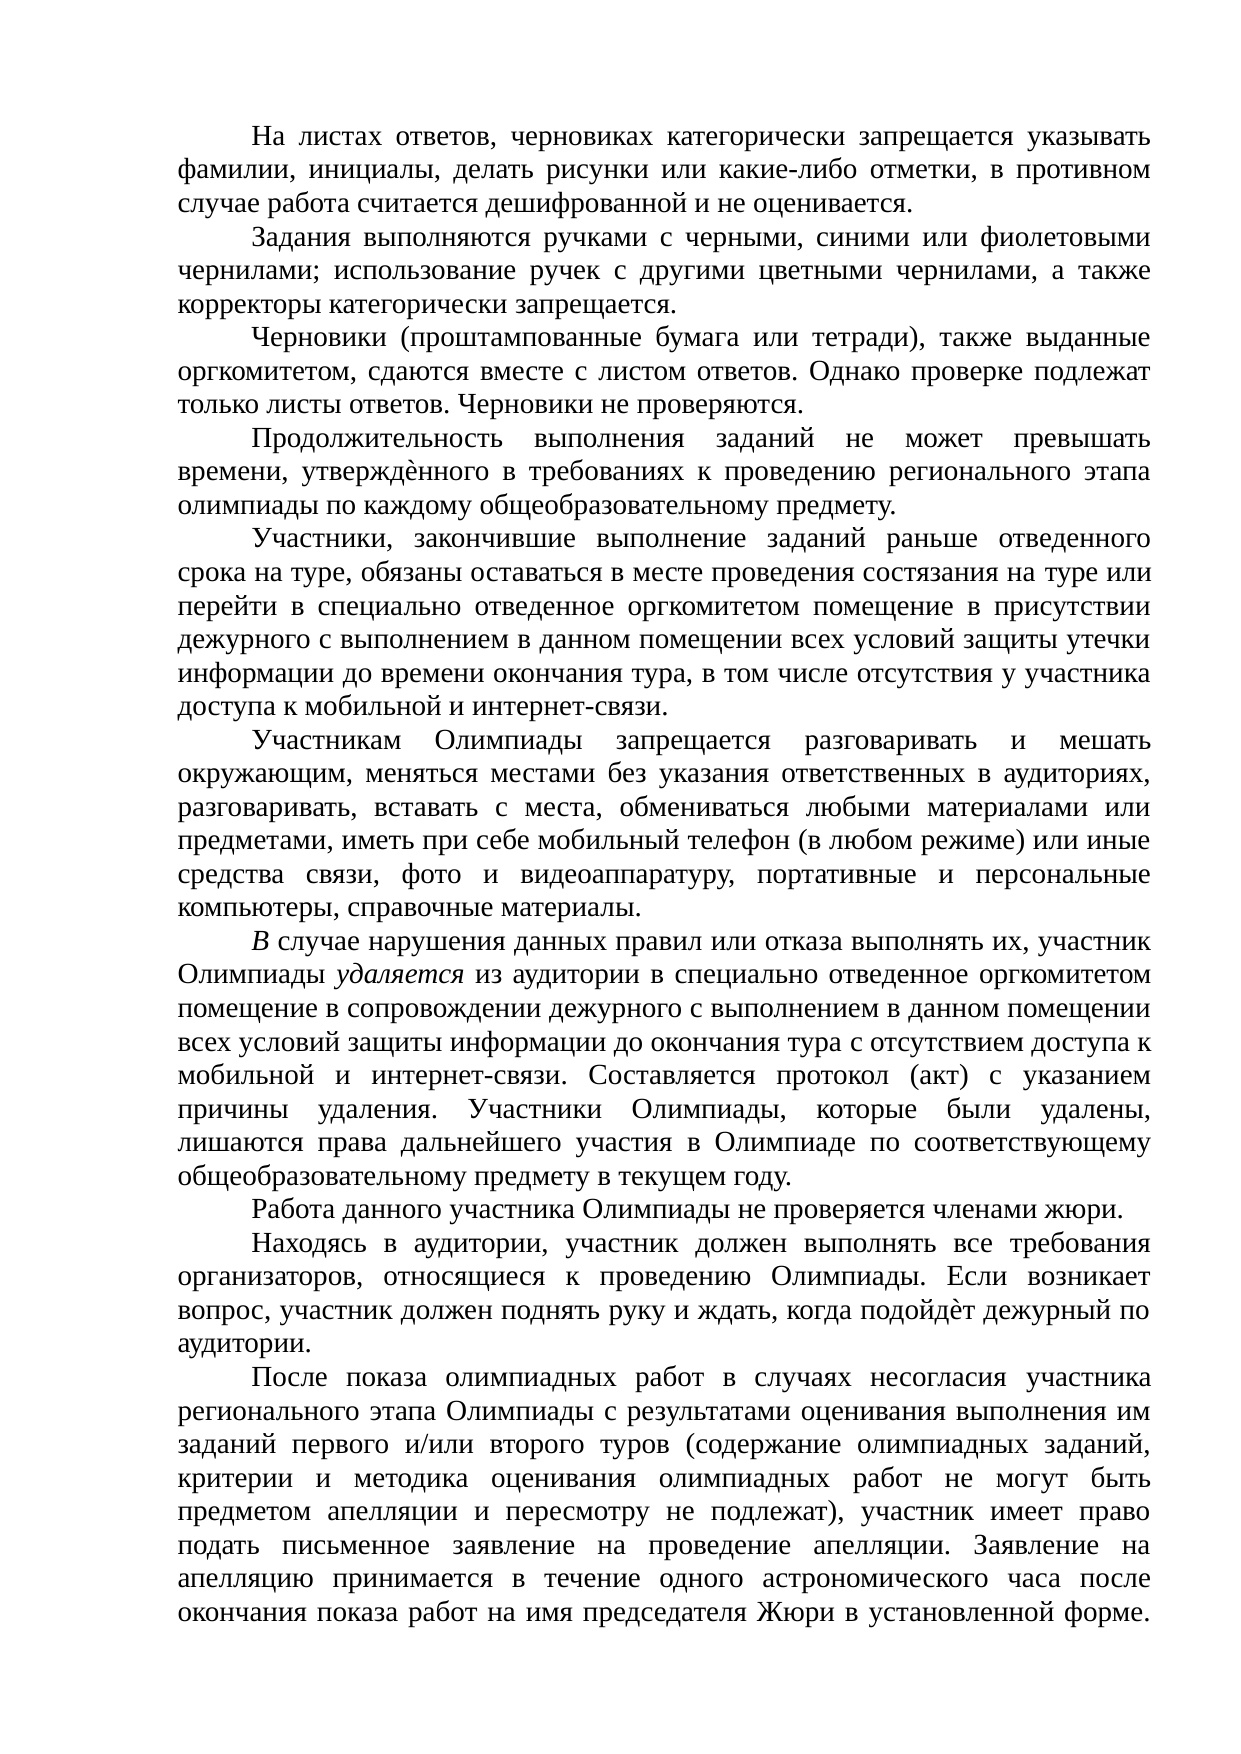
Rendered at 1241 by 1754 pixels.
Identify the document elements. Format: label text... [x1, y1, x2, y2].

text В случае нарушения данных правил или отказа выполнять их, участник Олимпиады удаляется из аудитории в специально отведенное оргкомитетом помещение в сопровождении дежурного с выполнением в данном помещении всех условий защиты информации до окончания тура с отсутствием доступа к мобильной и интернет-связи. Составляется протокол (акт) с указанием причины удаления. Участники Олимпиады, которые были удалены, лишаются права дальнейшего участия в Олимпиаде по соответствующему общеобразовательному предмету в текущем году. [177, 923, 1152, 1191]
text Задания выполняются ручками с черными, синими или фиолетовыми чернилами; использование ручек с другими цветными чернилами, а также корректоры категорически запрещается. [177, 219, 1152, 319]
text После показа олимпиадных работ в случаях несогласия участника регионального этапа Олимпиады с результатами оценивания выполнения им заданий первого и/или второго туров (содержание олимпиадных заданий, критерии и методика оценивания олимпиадных работ не могут быть предметом апелляции и пересмотру не подлежат), участник имеет право подать письменное заявление на проведение апелляции. Заявление на апелляцию принимается в течение одного астрономического часа после окончания показа работ на имя председателя Жюри в установленной форме. [177, 1359, 1152, 1627]
text Черновики (проштампованные бумага или тетради), также выданные оргкомитетом, сдаются вместе с листом ответов. Однако проверке подлежат только листы ответов. Черновики не проверяются. [177, 319, 1152, 420]
text Участники, закончившие выполнение заданий раньше отведенного срока на туре, обязаны оставаться в месте проведения состязания на туре или перейти в специально отведенное оргкомитетом помещение в присутствии дежурного с выполнением в данном помещении всех условий защиты утечки информации до времени окончания тура, в том числе отсутствия у участника доступа к мобильной и интернет-связи. [177, 521, 1152, 722]
text Продолжительность выполнения заданий не может превышать времени, утверждѐнного в требованиях к проведению регионального этапа олимпиады по каждому общеобразовательному предмету. [177, 420, 1152, 521]
text Работа данного участника Олимпиады не проверяется членами жюри. [177, 1191, 1152, 1225]
text Участникам Олимпиады запрещается разговаривать и мешать окружающим, меняться местами без указания ответственных в аудиториях, разговаривать, вставать с места, обмениваться любыми материалами или предметами, иметь при себе мобильный телефон (в любом режиме) или иные средства связи, фото и видеоаппаратуру, портативные и персональные компьютеры, справочные материалы. [177, 722, 1152, 923]
text Находясь в аудитории, участник должен выполнять все требования организаторов, относящиеся к проведению Олимпиады. Если возникает вопрос, участник должен поднять руку и ждать, когда подойдѐт дежурный по аудитории. [177, 1225, 1152, 1359]
text На листах ответов, черновиках категорически запрещается указывать фамилии, инициалы, делать рисунки или какие-либо отметки, в противном случае работа считается дешифрованной и не оценивается. [177, 118, 1152, 219]
